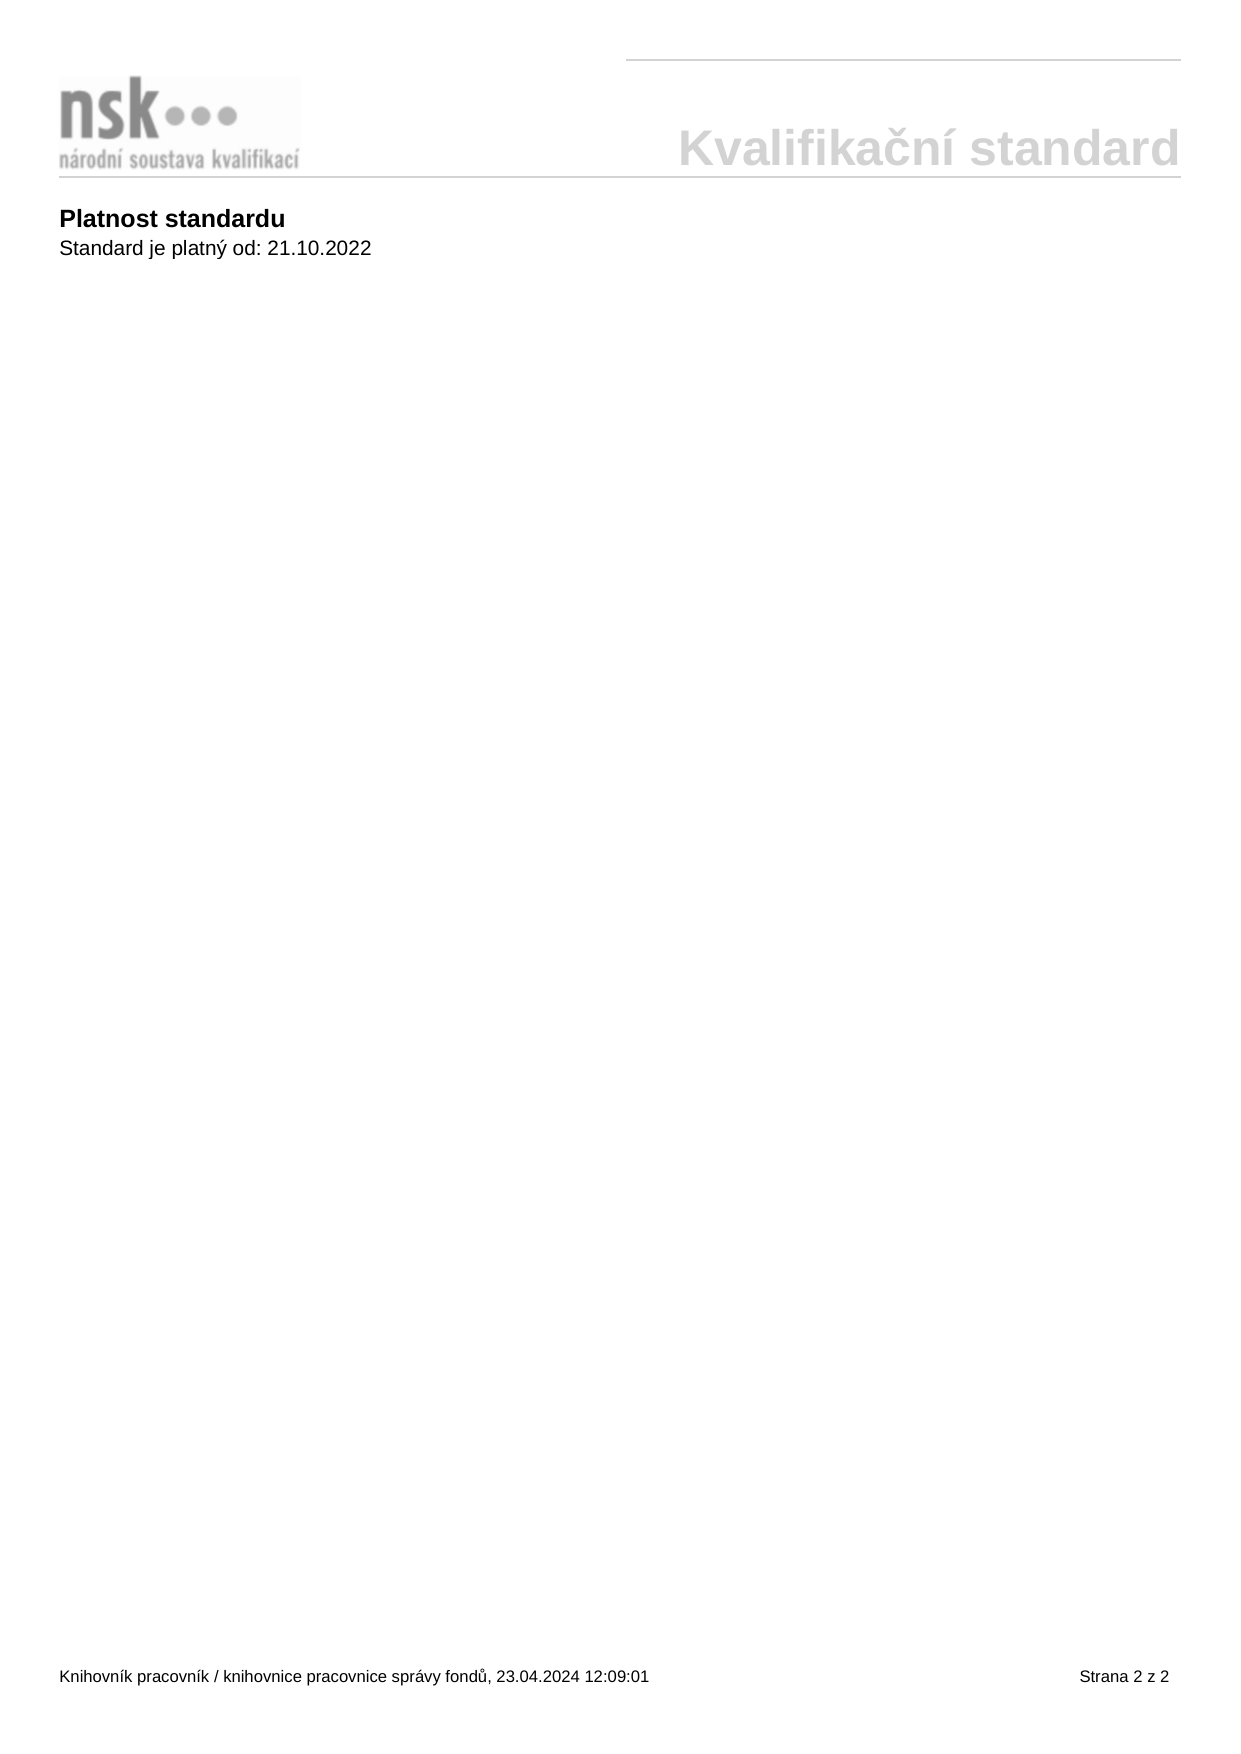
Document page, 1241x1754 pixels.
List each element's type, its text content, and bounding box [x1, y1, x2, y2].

table_cell [59, 859, 483, 1159]
table_cell [1093, 259, 1169, 559]
table_cell [484, 859, 620, 1159]
table_cell [862, 194, 1093, 200]
table_cell [1093, 1159, 1169, 1409]
table_cell [59, 194, 483, 200]
table_cell [59, 259, 483, 559]
table_cell [626, 559, 862, 859]
table_cell [620, 1409, 626, 1658]
table_cell [862, 859, 1093, 1159]
table_cell [1093, 1409, 1169, 1658]
table_cell [1169, 194, 1181, 200]
table_cell [1169, 1409, 1181, 1658]
table_cell [1169, 1658, 1181, 1694]
table_cell [626, 859, 862, 1159]
table_cell [484, 171, 620, 176]
table_cell [1169, 259, 1181, 559]
table_cell [484, 259, 620, 559]
table_cell [862, 259, 1093, 559]
table_cell [620, 1159, 626, 1409]
table_cell [626, 1409, 862, 1658]
table_cell [1169, 1159, 1181, 1409]
table_cell [620, 859, 626, 1159]
table_cell [862, 1409, 1093, 1658]
table_cell [59, 1409, 483, 1658]
table_cell [620, 259, 626, 559]
table_cell [621, 59, 626, 170]
table_cell [484, 559, 620, 859]
table_cell [1169, 559, 1181, 859]
table_cell [626, 194, 862, 200]
table_cell Knihovník pracovník / knihovnice pracovnice správy fondů, 23.04.2024 12:09:01 [59, 1658, 862, 1694]
table_cell [484, 194, 620, 200]
table_cell [59, 559, 483, 859]
table_cell [484, 1409, 620, 1658]
table_cell Strana 2 z 2 [862, 1658, 1169, 1694]
table_cell [59, 171, 483, 176]
table_cell Kvalifikační standard [626, 61, 1181, 176]
picture [58, 59, 621, 171]
table_cell [626, 259, 862, 559]
table_cell [59, 1159, 483, 1409]
table_cell [620, 559, 626, 859]
table_cell [1169, 859, 1181, 1159]
table_cell [626, 1159, 862, 1409]
table_cell [484, 1159, 620, 1409]
table_cell [862, 1159, 1093, 1409]
table_cell [862, 559, 1093, 859]
table_cell [1093, 559, 1169, 859]
table_cell Standard je platný od: 21.10.2022 [59, 236, 1181, 259]
table_cell [1093, 859, 1169, 1159]
table_cell [1093, 194, 1169, 200]
table_cell [59, 178, 1181, 194]
table_cell Platnost standardu [59, 200, 1181, 236]
